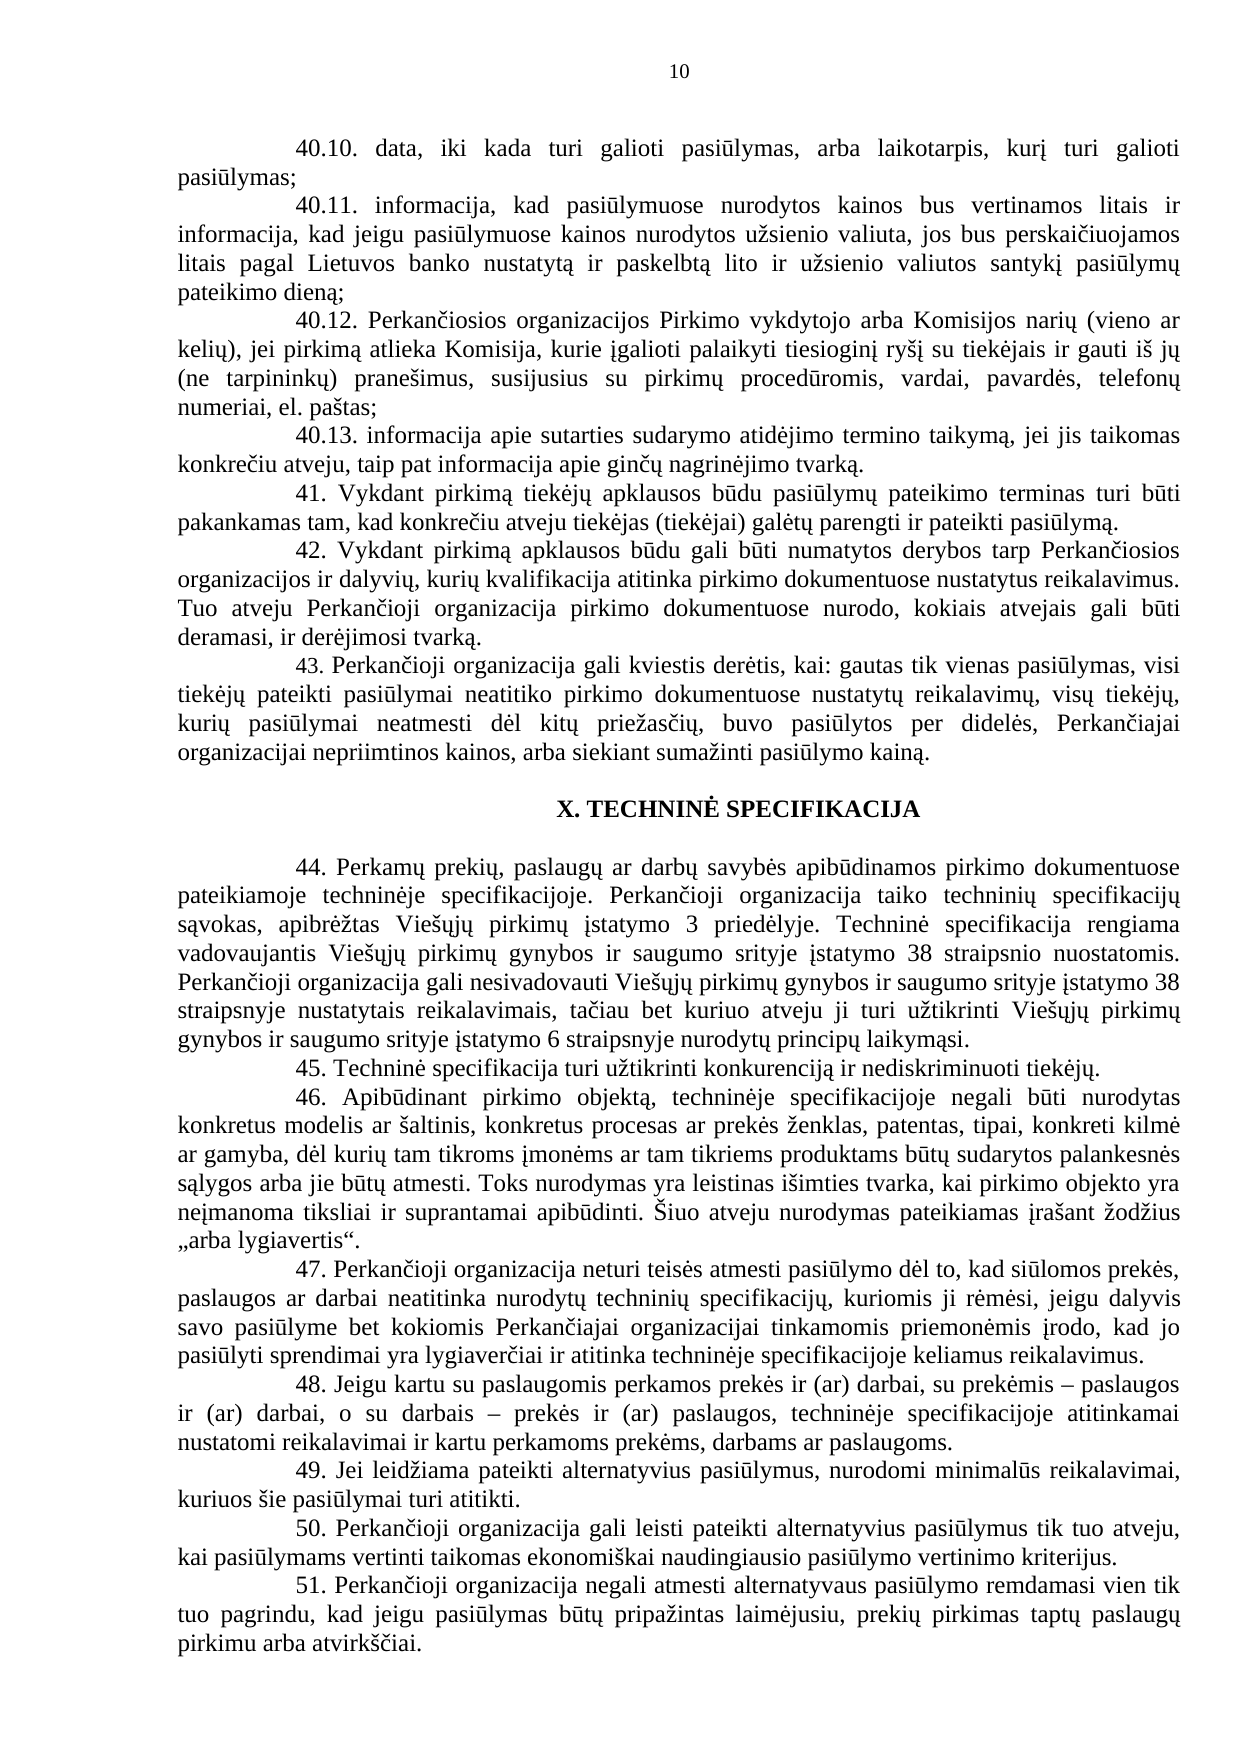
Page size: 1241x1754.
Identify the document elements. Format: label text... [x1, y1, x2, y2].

text 48. Jeigu kartu su paslaugomis perkamos prekės ir (ar) darbai, su prekėmis – paslaugos ir (ar) darbai, o su darbais – prekės ir (ar) paslaugos, techninėje specifikacijoje atitinkamai nustatomi reikalavimai ir kartu perkamoms prekėms, darbams ar paslaugoms. [177, 1369, 1181, 1455]
text 40.13. informacija apie sutarties sudarymo atidėjimo termino taikymą, jei jis taikomas konkrečiu atveju, taip pat informacija apie ginčų nagrinėjimo tvarką. [177, 420, 1181, 478]
text 40.11. informacija, kad pasiūlymuose nurodytos kainos bus vertinamos litais ir informacija, kad jeigu pasiūlymuose kainos nurodytos užsienio valiuta, jos bus perskaičiuojamos litais pagal Lietuvos banko nustatytą ir paskelbtą lito ir užsienio valiutos santykį pasiūlymų pateikimo dieną; [177, 190, 1181, 305]
text 51. Perkančioji organizacija negali atmesti alternatyvaus pasiūlymo remdamasi vien tik tuo pagrindu, kad jeigu pasiūlymas būtų pripažintas laimėjusiu, prekių pirkimas taptų paslaugų pirkimu arba atvirkščiai. [177, 1570, 1181, 1657]
text 43. Perkančioji organizacija gali kviestis derėtis, kai: gautas tik vienas pasiūlymas, visi tiekėjų pateikti pasiūlymai neatitiko pirkimo dokumentuose nustatytų reikalavimų, visų tiekėjų, kurių pasiūlymai neatmesti dėl kitų priežasčių, buvo pasiūlytos per didelės, Perkančiajai organizacijai nepriimtinos kainos, arba siekiant sumažinti pasiūlymo kainą. [177, 650, 1181, 765]
text 44. Perkamų prekių, paslaugų ar darbų savybės apibūdinamos pirkimo dokumentuose pateikiamoje techninėje specifikacijoje. Perkančioji organizacija taiko techninių specifikacijų sąvokas, apibrėžtas Viešųjų pirkimų įstatymo 3 priedėlyje. Techninė specifikacija rengiama vadovaujantis Viešųjų pirkimų gynybos ir saugumo srityje įstatymo 38 straipsnio nuostatomis. Perkančioji organizacija gali nesivadovauti Viešųjų pirkimų gynybos ir saugumo srityje įstatymo 38 straipsnyje nustatytais reikalavimais, tačiau bet kuriuo atveju ji turi užtikrinti Viešųjų pirkimų gynybos ir saugumo srityje įstatymo 6 straipsnyje nurodytų principų laikymąsi. [177, 852, 1181, 1053]
text 42. Vykdant pirkimą apklausos būdu gali būti numatytos derybos tarp Perkančiosios organizacijos ir dalyvių, kurių kvalifikacija atitinka pirkimo dokumentuose nustatytus reikalavimus. Tuo atveju Perkančioji organizacija pirkimo dokumentuose nurodo, kokiais atvejais gali būti deramasi, ir derėjimosi tvarką. [177, 535, 1181, 650]
text 41. Vykdant pirkimą tiekėjų apklausos būdu pasiūlymų pateikimo terminas turi būti pakankamas tam, kad konkrečiu atveju tiekėjas (tiekėjai) galėtų parengti ir pateikti pasiūlymą. [177, 478, 1181, 535]
text X. TECHNINĖ SPECIFIKACIJA [177, 794, 1181, 823]
text 47. Perkančioji organizacija neturi teisės atmesti pasiūlymo dėl to, kad siūlomos prekės, paslaugos ar darbai neatitinka nurodytų techninių specifikacijų, kuriomis ji rėmėsi, jeigu dalyvis savo pasiūlyme bet kokiomis Perkančiajai organizacijai tinkamomis priemonėmis įrodo, kad jo pasiūlyti sprendimai yra lygiaverčiai ir atitinka techninėje specifikacijoje keliamus reikalavimus. [177, 1254, 1181, 1369]
text 40.10. data, iki kada turi galioti pasiūlymas, arba laikotarpis, kurį turi galioti pasiūlymas; [177, 133, 1181, 190]
text 40.12. Perkančiosios organizacijos Pirkimo vykdytojo arba Komisijos narių (vieno ar kelių), jei pirkimą atlieka Komisija, kurie įgalioti palaikyti tiesioginį ryšį su tiekėjais ir gauti iš jų (ne tarpininkų) pranešimus, susijusius su pirkimų procedūromis, vardai, pavardės, telefonų numeriai, el. paštas; [177, 305, 1181, 420]
text 45. Techninė specifikacija turi užtikrinti konkurenciją ir nediskriminuoti tiekėjų. [177, 1053, 1181, 1082]
text 50. Perkančioji organizacija gali leisti pateikti alternatyvius pasiūlymus tik tuo atveju, kai pasiūlymams vertinti taikomas ekonomiškai naudingiausio pasiūlymo vertinimo kriterijus. [177, 1513, 1181, 1570]
text 49. Jei leidžiama pateikti alternatyvius pasiūlymus, nurodomi minimalūs reikalavimai, kuriuos šie pasiūlymai turi atitikti. [177, 1455, 1181, 1513]
text 46. Apibūdinant pirkimo objektą, techninėje specifikacijoje negali būti nurodytas konkretus modelis ar šaltinis, konkretus procesas ar prekės ženklas, patentas, tipai, konkreti kilmė ar gamyba, dėl kurių tam tikroms įmonėms ar tam tikriems produktams būtų sudarytos palankesnės sąlygos arba jie būtų atmesti. Toks nurodymas yra leistinas išimties tvarka, kai pirkimo objekto yra neįmanoma tiksliai ir suprantamai apibūdinti. Šiuo atveju nurodymas pateikiamas įrašant žodžius „arba lygiavertis“. [177, 1082, 1181, 1254]
